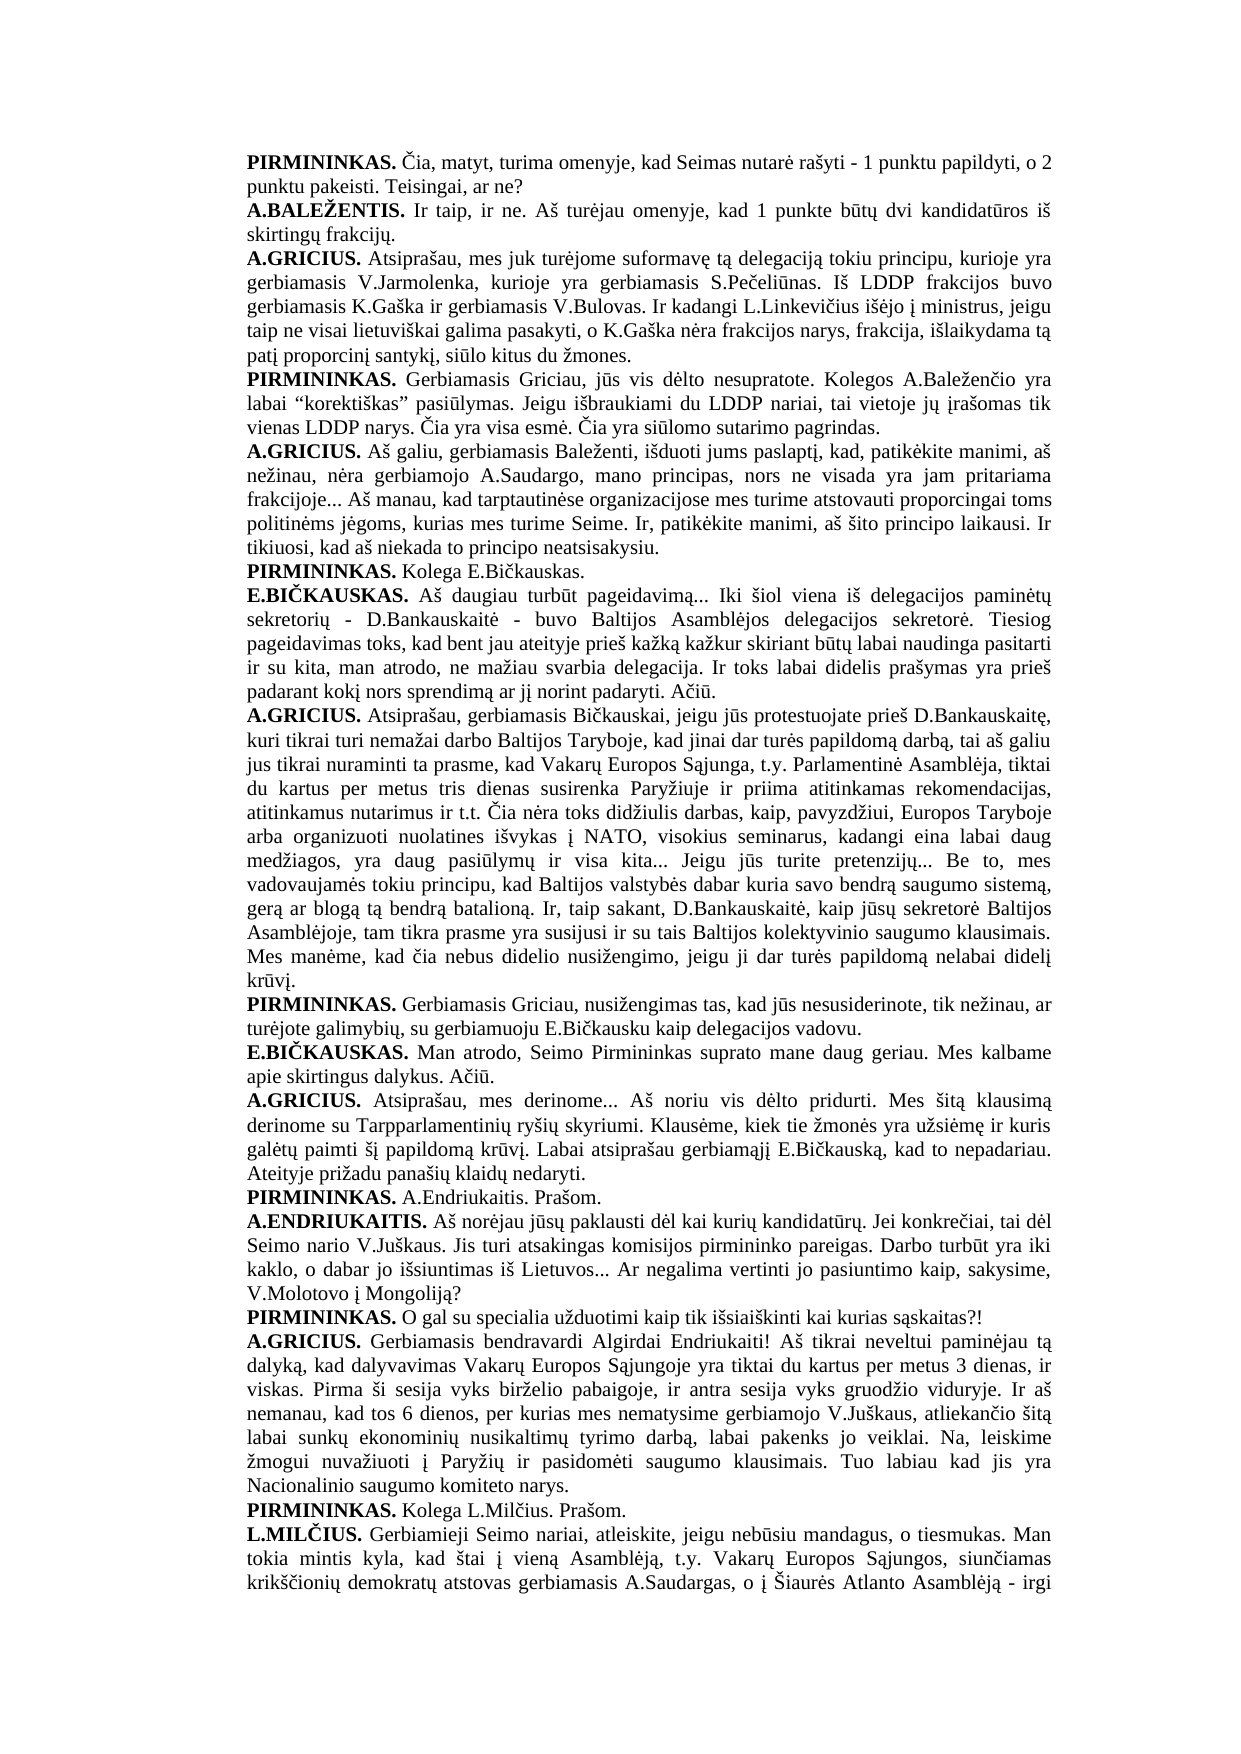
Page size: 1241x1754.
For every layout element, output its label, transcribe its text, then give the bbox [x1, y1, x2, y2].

text PIRMININKAS. Čia, matyt, turima omenyje, kad Seimas nutarė rašyti - 1 punktu papildyti, o 2 punktu pakeisti. Teisingai, ar ne? [247, 150, 1053, 198]
text PIRMININKAS. A.Endriukaitis. Prašom. [247, 1185, 1053, 1209]
text PIRMININKAS. O gal su specialia užduotimi kaip tik išsiaiškinti kai kurias sąskaitas?! [247, 1305, 1053, 1329]
text PIRMININKAS. Gerbiamasis Griciau, jūs vis dėlto nesupratote. Kolegos A.Baleženčio yra labai “korektiškas” pasiūlymas. Jeigu išbraukiami du LDDP nariai, tai vietoje jų įrašomas tik vienas LDDP narys. Čia yra visa esmė. Čia yra siūlomo sutarimo pagrindas. [247, 367, 1053, 439]
text PIRMININKAS. Kolega E.Bičkauskas. [247, 559, 1053, 583]
text E.BIČKAUSKAS. Aš daugiau turbūt pageidavimą... Iki šiol viena iš delegacijos paminėtų sekretorių - D.Bankauskaitė - buvo Baltijos Asamblėjos delegacijos sekretorė. Tiesiog pageidavimas toks, kad bent jau ateityje prieš kažką kažkur skiriant būtų labai naudinga pasitarti ir su kita, man atrodo, ne mažiau svarbia delegacija. Ir toks labai didelis prašymas yra prieš padarant kokį nors sprendimą ar jį norint padaryti. Ačiū. [247, 583, 1053, 703]
text A.GRICIUS. Atsiprašau, mes derinome... Aš noriu vis dėlto pridurti. Mes šitą klausimą derinome su Tarpparlamentinių ryšių skyriumi. Klausėme, kiek tie žmonės yra užsiėmę ir kuris galėtų paimti šį papildomą krūvį. Labai atsiprašau gerbiamąjį E.Bičkauską, kad to nepadariau. Ateityje prižadu panašių klaidų nedaryti. [247, 1088, 1053, 1185]
text A.GRICIUS. Atsiprašau, gerbiamasis Bičkauskai, jeigu jūs protestuojate prieš D.Bankauskaitę, kuri tikrai turi nemažai darbo Baltijos Taryboje, kad jinai dar turės papildomą darbą, tai aš galiu jus tikrai nuraminti ta prasme, kad Vakarų Europos Sąjunga, t.y. Parlamentinė Asamblėja, tiktai du kartus per metus tris dienas susirenka Paryžiuje ir priima atitinkamas rekomendacijas, atitinkamus nutarimus ir t.t. Čia nėra toks didžiulis darbas, kaip, pavyzdžiui, Europos Taryboje arba organizuoti nuolatines išvykas į NATO, visokius seminarus, kadangi eina labai daug medžiagos, yra daug pasiūlymų ir visa kita... Jeigu jūs turite pretenzijų... Be to, mes vadovaujamės tokiu principu, kad Baltijos valstybės dabar kuria savo bendrą saugumo sistemą, gerą ar blogą tą bendrą batalioną. Ir, taip sakant, D.Bankauskaitė, kaip jūsų sekretorė Baltijos Asamblėjoje, tam tikra prasme yra susijusi ir su tais Baltijos kolektyvinio saugumo klausimais. Mes manėme, kad čia nebus didelio nusižengimo, jeigu ji dar turės papildomą nelabai didelį krūvį. [247, 703, 1053, 992]
text A.GRICIUS. Gerbiamasis bendravardi Algirdai Endriukaiti! Aš tikrai neveltui paminėjau tą dalyką, kad dalyvavimas Vakarų Europos Sąjungoje yra tiktai du kartus per metus 3 dienas, ir viskas. Pirma ši sesija vyks birželio pabaigoje, ir antra sesija vyks gruodžio viduryje. Ir aš nemanau, kad tos 6 dienos, per kurias mes nematysime gerbiamojo V.Juškaus, atliekančio šitą labai sunkų ekonominių nusikaltimų tyrimo darbą, labai pakenks jo veiklai. Na, leiskime žmogui nuvažiuoti į Paryžių ir pasidomėti saugumo klausimais. Tuo labiau kad jis yra Nacionalinio saugumo komiteto narys. [247, 1329, 1053, 1497]
text PIRMININKAS. Kolega L.Milčius. Prašom. [247, 1497, 1053, 1522]
text A.GRICIUS. Atsiprašau, mes juk turėjome suformavę tą delegaciją tokiu principu, kurioje yra gerbiamasis V.Jarmolenka, kurioje yra gerbiamasis S.Pečeliūnas. Iš LDDP frakcijos buvo gerbiamasis K.Gaška ir gerbiamasis V.Bulovas. Ir kadangi L.Linkevičius išėjo į ministrus, jeigu taip ne visai lietuviškai galima pasakyti, o K.Gaška nėra frakcijos narys, frakcija, išlaikydama tą patį proporcinį santykį, siūlo kitus du žmones. [247, 246, 1053, 367]
text A.GRICIUS. Aš galiu, gerbiamasis Baleženti, išduoti jums paslaptį, kad, patikėkite manimi, aš nežinau, nėra gerbiamojo A.Saudargo, mano principas, nors ne visada yra jam pritariama frakcijoje... Aš manau, kad tarptautinėse organizacijose mes turime atstovauti proporcingai toms politinėms jėgoms, kurias mes turime Seime. Ir, patikėkite manimi, aš šito principo laikausi. Ir tikiuosi, kad aš niekada to principo neatsisakysiu. [247, 439, 1053, 559]
text E.BIČKAUSKAS. Man atrodo, Seimo Pirmininkas suprato mane daug geriau. Mes kalbame apie skirtingus dalykus. Ačiū. [247, 1040, 1053, 1088]
text L.MILČIUS. Gerbiamieji Seimo nariai, atleiskite, jeigu nebūsiu mandagus, o tiesmukas. Man tokia mintis kyla, kad štai į vieną Asamblėją, t.y. Vakarų Europos Sąjungos, siunčiamas krikščionių demokratų atstovas gerbiamasis A.Saudargas, o į Šiaurės Atlanto Asamblėją - irgi [247, 1522, 1053, 1594]
text PIRMININKAS. Gerbiamasis Griciau, nusižengimas tas, kad jūs nesusiderinote, tik nežinau, ar turėjote galimybių, su gerbiamuoju E.Bičkausku kaip delegacijos vadovu. [247, 992, 1053, 1040]
text A.BALEŽENTIS. Ir taip, ir ne. Aš turėjau omenyje, kad 1 punkte būtų dvi kandidatūros iš skirtingų frakcijų. [247, 198, 1053, 246]
text A.ENDRIUKAITIS. Aš norėjau jūsų paklausti dėl kai kurių kandidatūrų. Jei konkrečiai, tai dėl Seimo nario V.Juškaus. Jis turi atsakingas komisijos pirmininko pareigas. Darbo turbūt yra iki kaklo, o dabar jo išsiuntimas iš Lietuvos... Ar negalima vertinti jo pasiuntimo kaip, sakysime, V.Molotovo į Mongoliją? [247, 1209, 1053, 1305]
